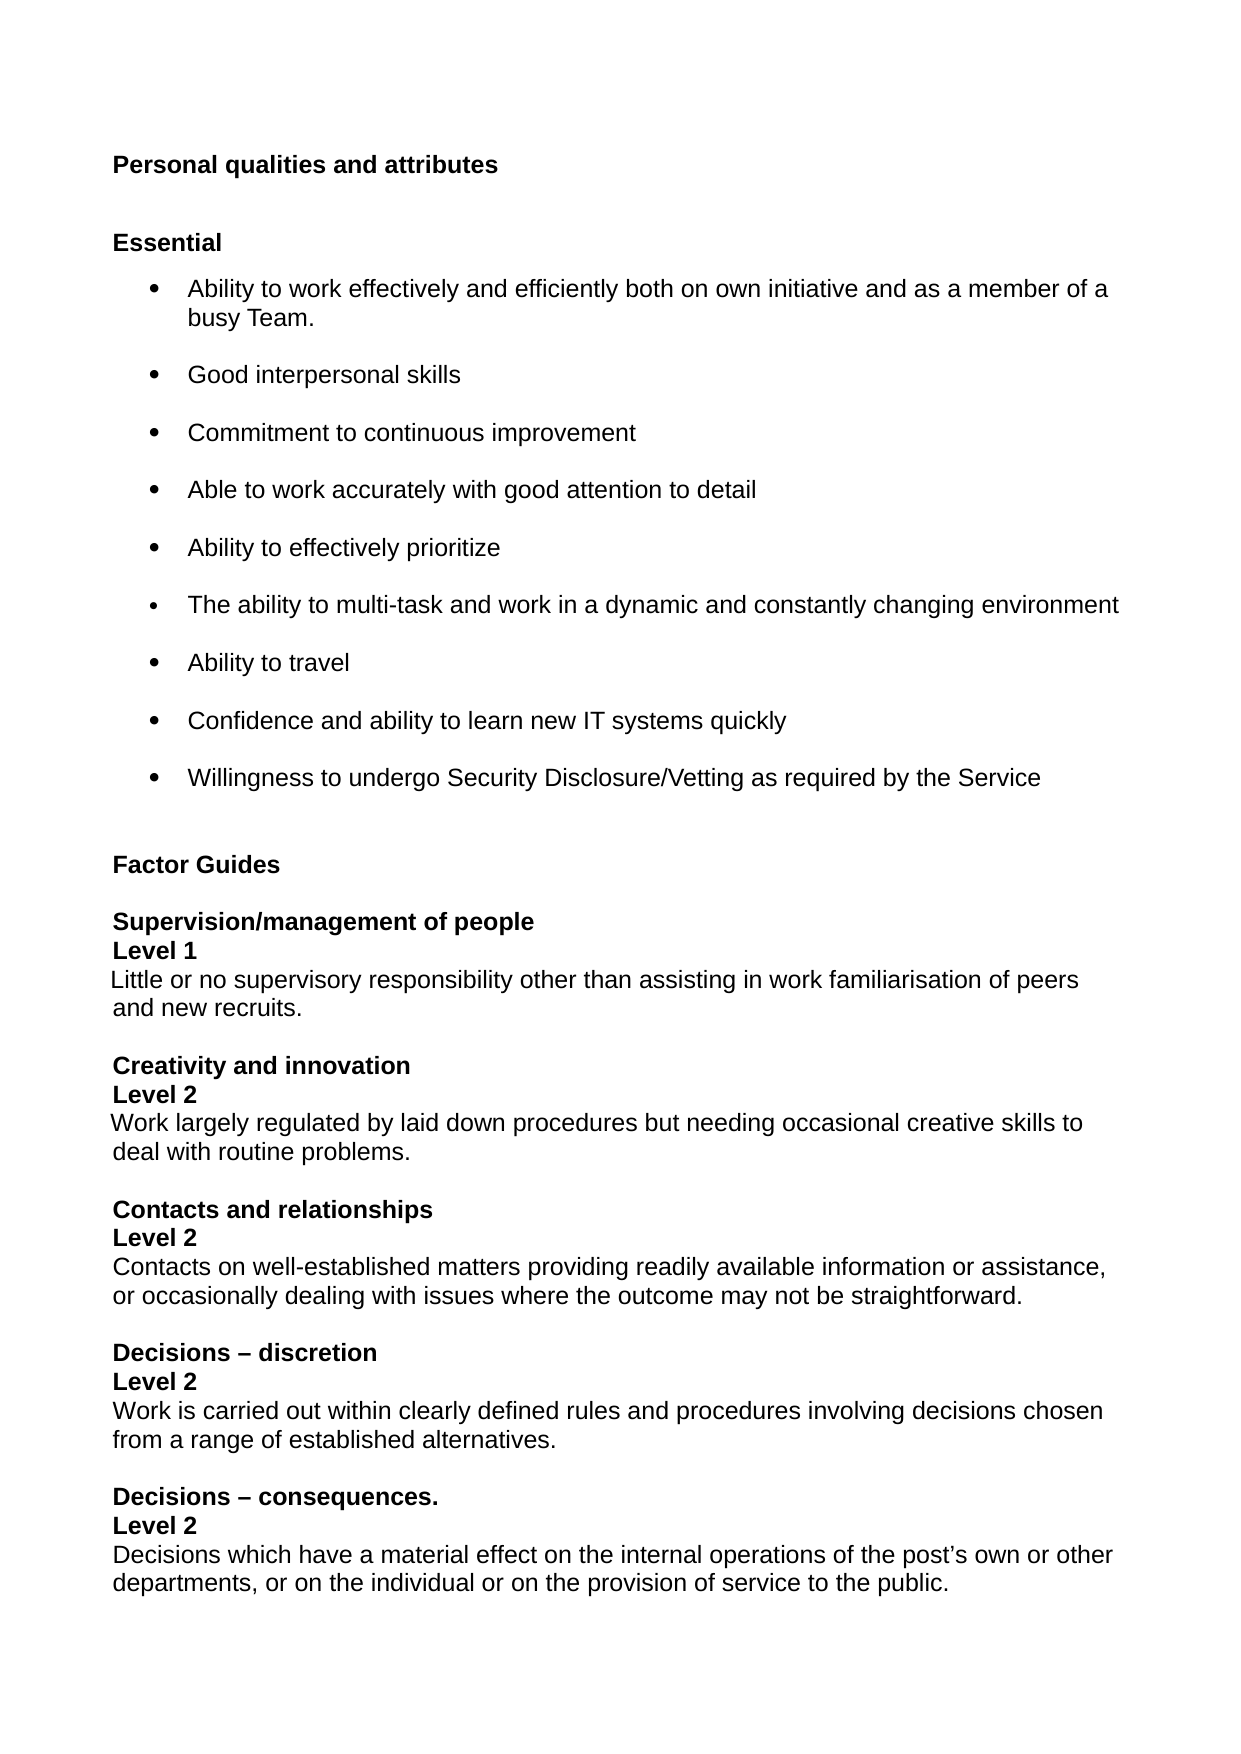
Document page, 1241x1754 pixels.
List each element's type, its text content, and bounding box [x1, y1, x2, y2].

text Little or no supervisory responsibility other than assisting in work familiarisation of peers and new recruits. [110, 964, 1128, 1022]
list Ability to work effectively and efficiently both on own initiative and as a member of a busy Team. [150, 274, 1128, 331]
list Willingness to undergo Security Disclosure/Vetting as required by the Service [150, 763, 1128, 792]
text Level 2 [112, 1223, 1128, 1252]
list Confidence and ability to learn new IT systems quickly [150, 706, 1128, 734]
text Level 2 [112, 1079, 1128, 1108]
text Level 1 [112, 936, 1128, 964]
text Contacts on well-established matters providing readily available information or assistance, or occasionally dealing with issues where the outcome may not be straightforward. [112, 1252, 1128, 1309]
text Creativity and innovation [112, 1051, 1128, 1079]
text Level 2 [112, 1367, 1128, 1396]
text Contacts and relationships [112, 1194, 1128, 1223]
text Work is carried out within clearly defined rules and procedures involving decisions chosen from a range of established alternatives. [112, 1396, 1128, 1453]
list Ability to travel [150, 648, 1128, 677]
list The ability to multi-task and work in a dynamic and constantly changing environment [150, 591, 1128, 619]
list Able to work accurately with good attention to detail [150, 475, 1128, 504]
text Decisions – consequences. [112, 1482, 1128, 1511]
text Level 2 [112, 1511, 1128, 1539]
text Decisions which have a material effect on the internal operations of the post’s own or other departments, or on the individual or on the provision of service to the public. [112, 1539, 1128, 1597]
text Supervision/management of people [112, 907, 1128, 936]
subtitle Personal qualities and attributes [112, 150, 1128, 179]
list Ability to effectively prioritize [150, 533, 1128, 562]
list Commitment to continuous improvement [150, 418, 1128, 447]
subtitle Essential [112, 228, 1128, 257]
text Factor Guides [112, 849, 1128, 878]
text Work largely regulated by laid down procedures but needing occasional creative skills to deal with routine problems. [110, 1108, 1128, 1166]
text Decisions – discretion [112, 1338, 1128, 1367]
list Good interpersonal skills [150, 360, 1128, 389]
